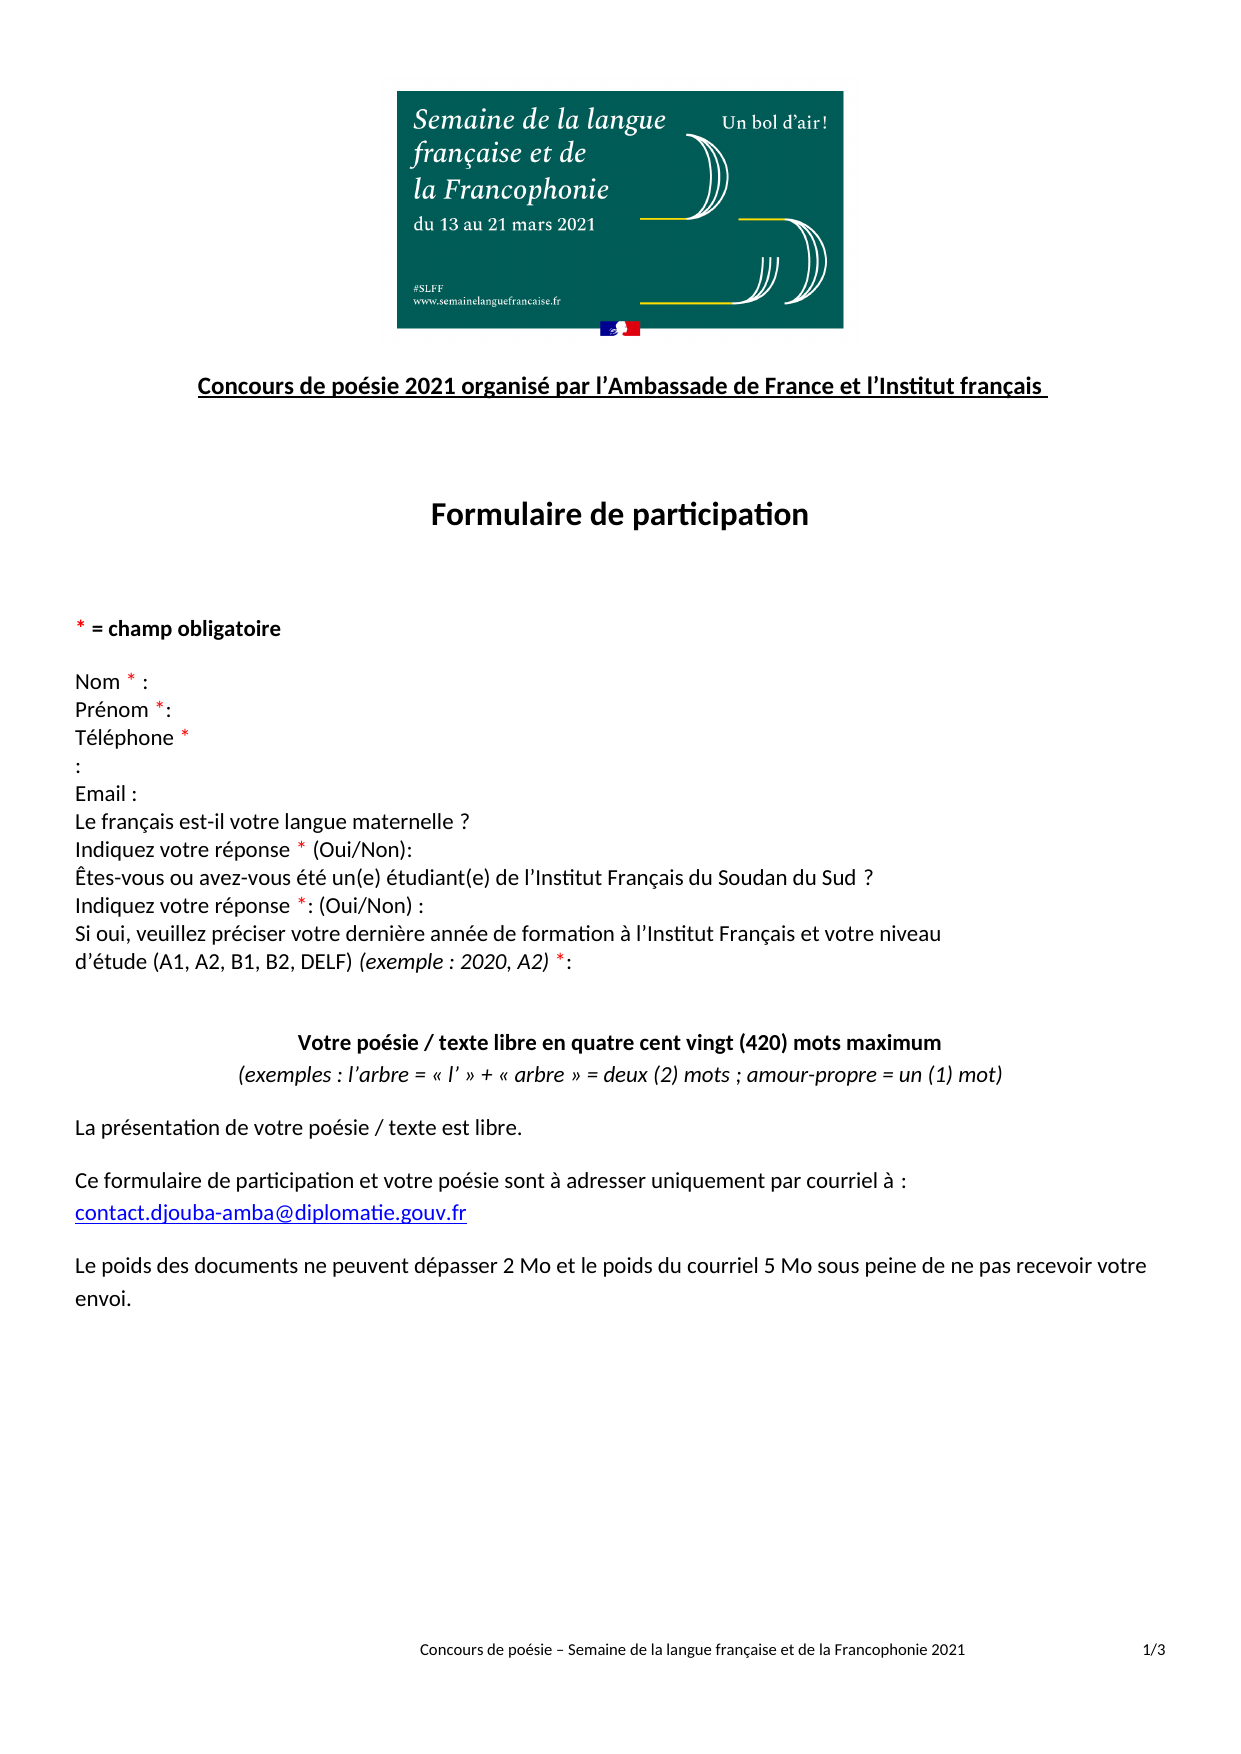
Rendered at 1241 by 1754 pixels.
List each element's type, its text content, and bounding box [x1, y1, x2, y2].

table_cell Téléphone *: [64, 723, 208, 779]
text Le poids des documents ne peuvent dépasser 2 Mo et le poids du courriel 5 Mo sous peine de ne pas recevoir votre envoi. [75, 1252, 1165, 1312]
picture [380, 75, 860, 345]
text Formulaire de participation [75, 493, 1165, 534]
table_header [208, 667, 1031, 695]
text Votre poésie / texte libre en quatre cent vingt (420) mots maximum (exemples : l’arbre = « l’ » + « arbre » = deux (2) mots ; amour-propre = un (1) mot) [75, 1028, 1165, 1088]
table_cell [208, 695, 1031, 723]
table_cell Prénom *: [64, 695, 208, 723]
table_cell Le français est-il votre langue maternelle ? Indiquez votre réponse * (Oui/Non): [64, 807, 1031, 863]
table_cell Si oui, veuillez préciser votre dernière année de formation à l’Institut Français et votre niveau d’étude (A1, A2, B1, B2, DELF) (exemple : 2020, A2) *: [64, 919, 1031, 975]
text Concours de poésie 2021 organisé par l’Ambassade de France et l’Institut français [75, 370, 1165, 400]
table_cell [208, 779, 1031, 807]
table_cell [208, 723, 1031, 779]
text Ce formulaire de participation et votre poésie sont à adresser uniquement par courriel à : contact.djouba-amba@diplomatie.gouv.fr [75, 1166, 1165, 1227]
table_cell Email : [64, 779, 208, 807]
table_cell Êtes-vous ou avez-vous été un(e) étudiant(e) de l’Institut Français du Soudan du Sud ? Indiquez votre réponse *: (Oui/Non) : [64, 863, 1031, 919]
text La présentation de votre poésie / texte est libre. [75, 1113, 1165, 1141]
text * = champ obligatoire [75, 614, 1165, 642]
table_header Nom * : [64, 667, 208, 695]
